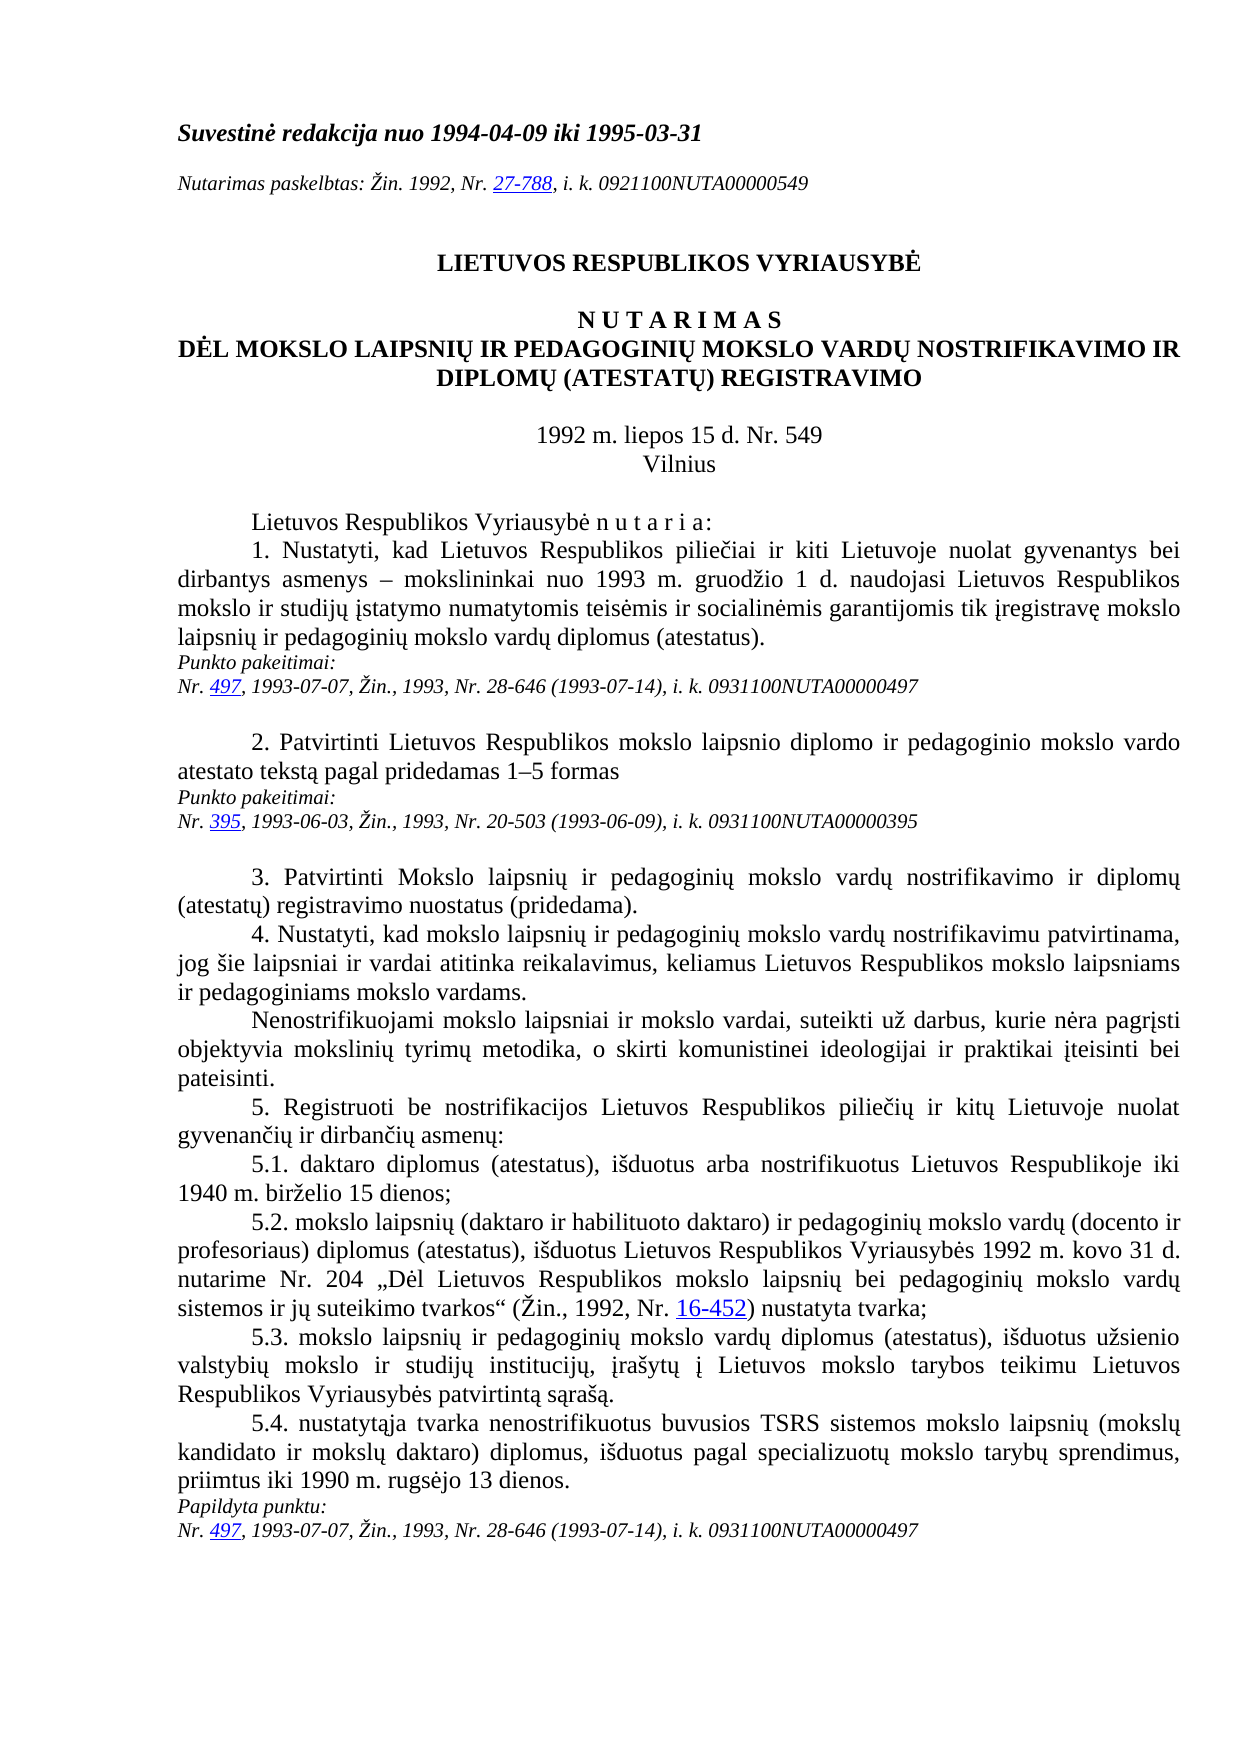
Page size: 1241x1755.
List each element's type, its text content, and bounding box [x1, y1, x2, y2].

text Nr. 497, 1993-07-07, Žin., 1993, Nr. 28-646 (1993-07-14), i. k. 0931100NUTA00000497 [177, 1518, 1181, 1542]
text Punkto pakeitimai: [177, 785, 1181, 809]
text 5. Registruoti be nostrifikacijos Lietuvos Respublikos piliečių ir kitų Lietuvoje nuolat gyvenančių ir dirbančių asmenų: [177, 1092, 1181, 1149]
text 2. Patvirtinti Lietuvos Respublikos mokslo laipsnio diplomo ir pedagoginio mokslo vardo atestato tekstą pagal pridedamas 1–5 formas [177, 727, 1181, 785]
text N U T A R I M A S [177, 305, 1181, 334]
text Punkto pakeitimai: [177, 650, 1181, 674]
text 5.4. nustatytąja tvarka nenostrifikuotus buvusios TSRS sistemos mokslo laipsnių (mokslų kandidato ir mokslų daktaro) diplomus, išduotus pagal specializuotų mokslo tarybų sprendimus, priimtus iki 1990 m. rugsėjo 13 dienos. [177, 1408, 1181, 1494]
text 3. Patvirtinti Mokslo laipsnių ir pedagoginių mokslo vardų nostrifikavimo ir diplomų (atestatų) registravimo nuostatus (pridedama). [177, 862, 1181, 919]
text LIETUVOS RESPUBLIKOS VYRIAUSYBĖ [177, 248, 1181, 277]
text Nenostrifikuojami mokslo laipsniai ir mokslo vardai, suteikti už darbus, kurie nėra pagrįsti objektyvia mokslinių tyrimų metodika, o skirti komunistinei ideologijai ir praktikai įteisinti bei pateisinti. [177, 1005, 1181, 1092]
text 4. Nustatyti, kad mokslo laipsnių ir pedagoginių mokslo vardų nostrifikavimu patvirtinama, jog šie laipsniai ir vardai atitinka reikalavimus, keliamus Lietuvos Respublikos mokslo laipsniams ir pedagoginiams mokslo vardams. [177, 919, 1181, 1005]
text Nr. 497, 1993-07-07, Žin., 1993, Nr. 28-646 (1993-07-14), i. k. 0931100NUTA00000497 [177, 674, 1181, 698]
text 5.3. mokslo laipsnių ir pedagoginių mokslo vardų diplomus (atestatus), išduotus užsienio valstybių mokslo ir studijų institucijų, įrašytų į Lietuvos mokslo tarybos teikimu Lietuvos Respublikos Vyriausybės patvirtintą sąrašą. [177, 1322, 1181, 1408]
text 1992 m. liepos 15 d. Nr. 549 [177, 420, 1181, 449]
text Papildyta punktu: [177, 1494, 1181, 1518]
text 5.2. mokslo laipsnių (daktaro ir habilituoto daktaro) ir pedagoginių mokslo vardų (docento ir profesoriaus) diplomus (atestatus), išduotus Lietuvos Respublikos Vyriausybės 1992 m. kovo 31 d. nutarime Nr. 204 „Dėl Lietuvos Respublikos mokslo laipsnių bei pedagoginių mokslo vardų sistemos ir jų suteikimo tvarkos“ (Žin., 1992, Nr. 16-452) nustatyta tvarka; [177, 1207, 1181, 1322]
text Suvestinė redakcija nuo 1994-04-09 iki 1995-03-31 [177, 118, 1181, 147]
text 5.1. daktaro diplomus (atestatus), išduotus arba nostrifikuotus Lietuvos Respublikoje iki 1940 m. birželio 15 dienos; [177, 1149, 1181, 1207]
text Nutarimas paskelbtas: Žin. 1992, Nr. 27-788, i. k. 0921100NUTA00000549 [177, 171, 1181, 195]
text Lietuvos Respublikos Vyriausybė nutaria: [177, 507, 1181, 535]
text Vilnius [177, 449, 1181, 478]
text DĖL MOKSLO LAIPSNIŲ IR PEDAGOGINIŲ MOKSLO VARDŲ NOSTRIFIKAVIMO IR DIPLOMŲ (ATESTATŲ) REGISTRAVIMO [177, 334, 1181, 392]
text 1. Nustatyti, kad Lietuvos Respublikos piliečiai ir kiti Lietuvoje nuolat gyvenantys bei dirbantys asmenys – mokslininkai nuo 1993 m. gruodžio 1 d. naudojasi Lietuvos Respublikos mokslo ir studijų įstatymo numatytomis teisėmis ir socialinėmis garantijomis tik įregistravę mokslo laipsnių ir pedagoginių mokslo vardų diplomus (atestatus). [177, 535, 1181, 650]
text Nr. 395, 1993-06-03, Žin., 1993, Nr. 20-503 (1993-06-09), i. k. 0931100NUTA00000395 [177, 809, 1181, 833]
